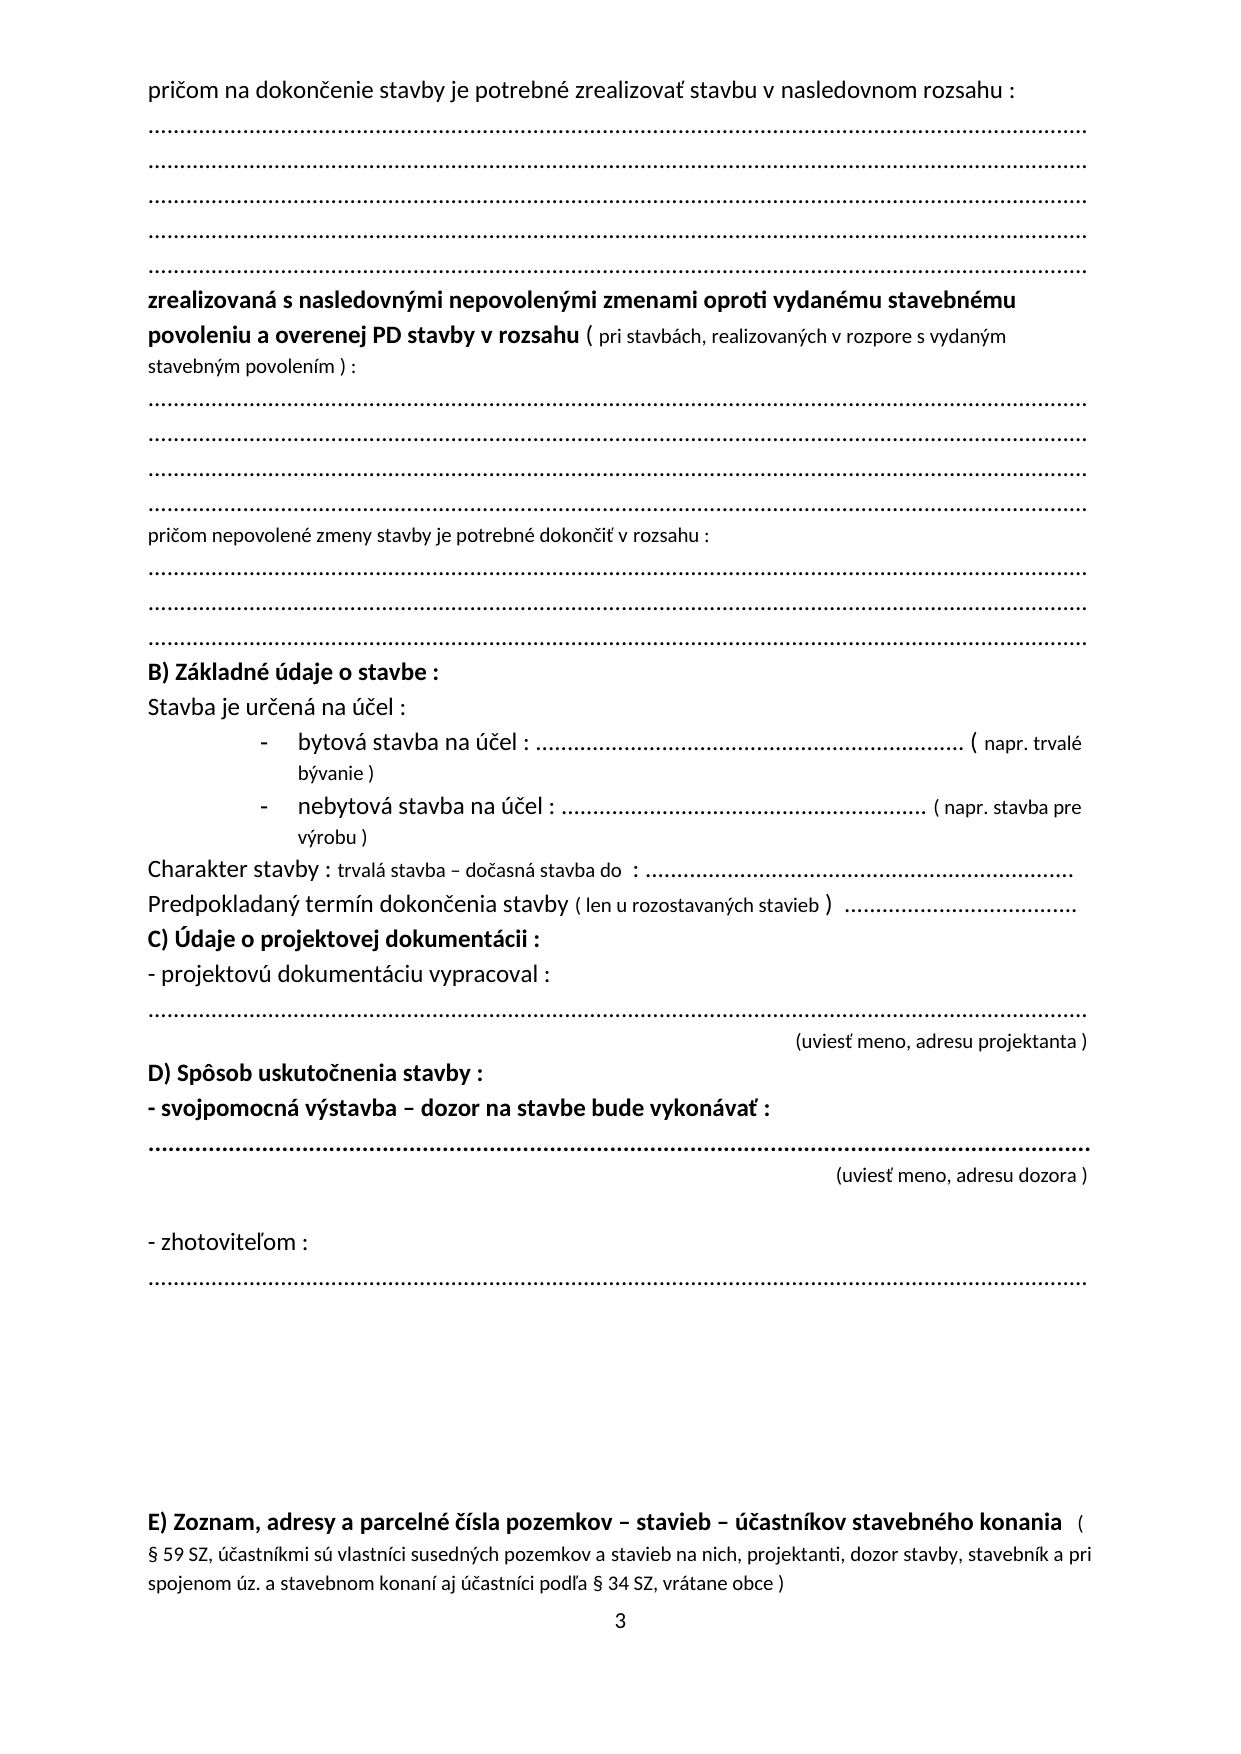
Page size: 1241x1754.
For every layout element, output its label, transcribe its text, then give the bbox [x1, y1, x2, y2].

text zrealizovaná s nasledovnými nepovolenými zmenami oproti vydanému stavebnému povoleniu a overenej PD stavby v rozsahu ( pri stavbách, realizovaných v rozpore s vydaným stavebným povolením ) : [148, 284, 1093, 378]
text ..................................................................................................................................................... [148, 993, 1093, 1024]
text ..................................................................................................................................................... [148, 1262, 1093, 1292]
text D) Spôsob uskutočnenia stavby : [148, 1057, 1093, 1088]
text B) Základné údaje o stavbe : [148, 656, 1093, 687]
text - projektovú dokumentáciu vypracoval : [148, 958, 1093, 989]
text ......................................................................................................................................................................................................................................................................................................................................................................................................................................................................................................................................................................................................................................................................................................................................................................... [148, 109, 1093, 279]
list nebytová stavba na účel : .......................................................... ( napr. stavba pre výrobu ) [260, 790, 1093, 849]
text ............................................................................................................................................................................................................................................................................................................................................................................................................................................................... [148, 551, 1093, 652]
text ............................................................................................................................................. [148, 1127, 1093, 1158]
list bytová stavba na účel : .................................................................... ( napr. trvalé bývanie ) [260, 726, 1093, 786]
text - zhotoviteľom : [148, 1227, 1093, 1257]
text (uviesť meno, adresu projektanta ) [148, 1028, 1093, 1054]
text Charakter stavby : trvalá stavba – dočasná stavba do : .................................................................... [148, 853, 1093, 884]
text .................................................................................................................................................................................................................................................................................................................................................................................................................................................................................................................................................................................................................... [148, 382, 1093, 518]
text pričom na dokončenie stavby je potrebné zrealizovať stavbu v nasledovnom rozsahu : [148, 74, 1093, 104]
text Stavba je určená na účel : [148, 691, 1093, 722]
text C) Údaje o projektovej dokumentácii : [148, 923, 1093, 954]
text E) Zoznam, adresy a parcelné čísla pozemkov – stavieb – účastníkov stavebného konania ( § 59 SZ, účastníkmi sú vlastníci susedných pozemkov a stavieb na nich, projektanti, dozor stavby, stavebník a pri spojenom úz. a stavebnom konaní aj účastníci podľa § 34 SZ, vrátane obce ) [148, 1507, 1093, 1595]
text - svojpomocná výstavba – dozor na stavbe bude vykonávať : [148, 1092, 1093, 1123]
text Predpokladaný termín dokončenia stavby ( len u rozostavaných stavieb ) ..................................... [148, 888, 1093, 919]
text pričom nepovolené zmeny stavby je potrebné dokončiť v rozsahu : [148, 522, 1093, 548]
text (uviesť meno, adresu dozora ) [148, 1162, 1093, 1188]
